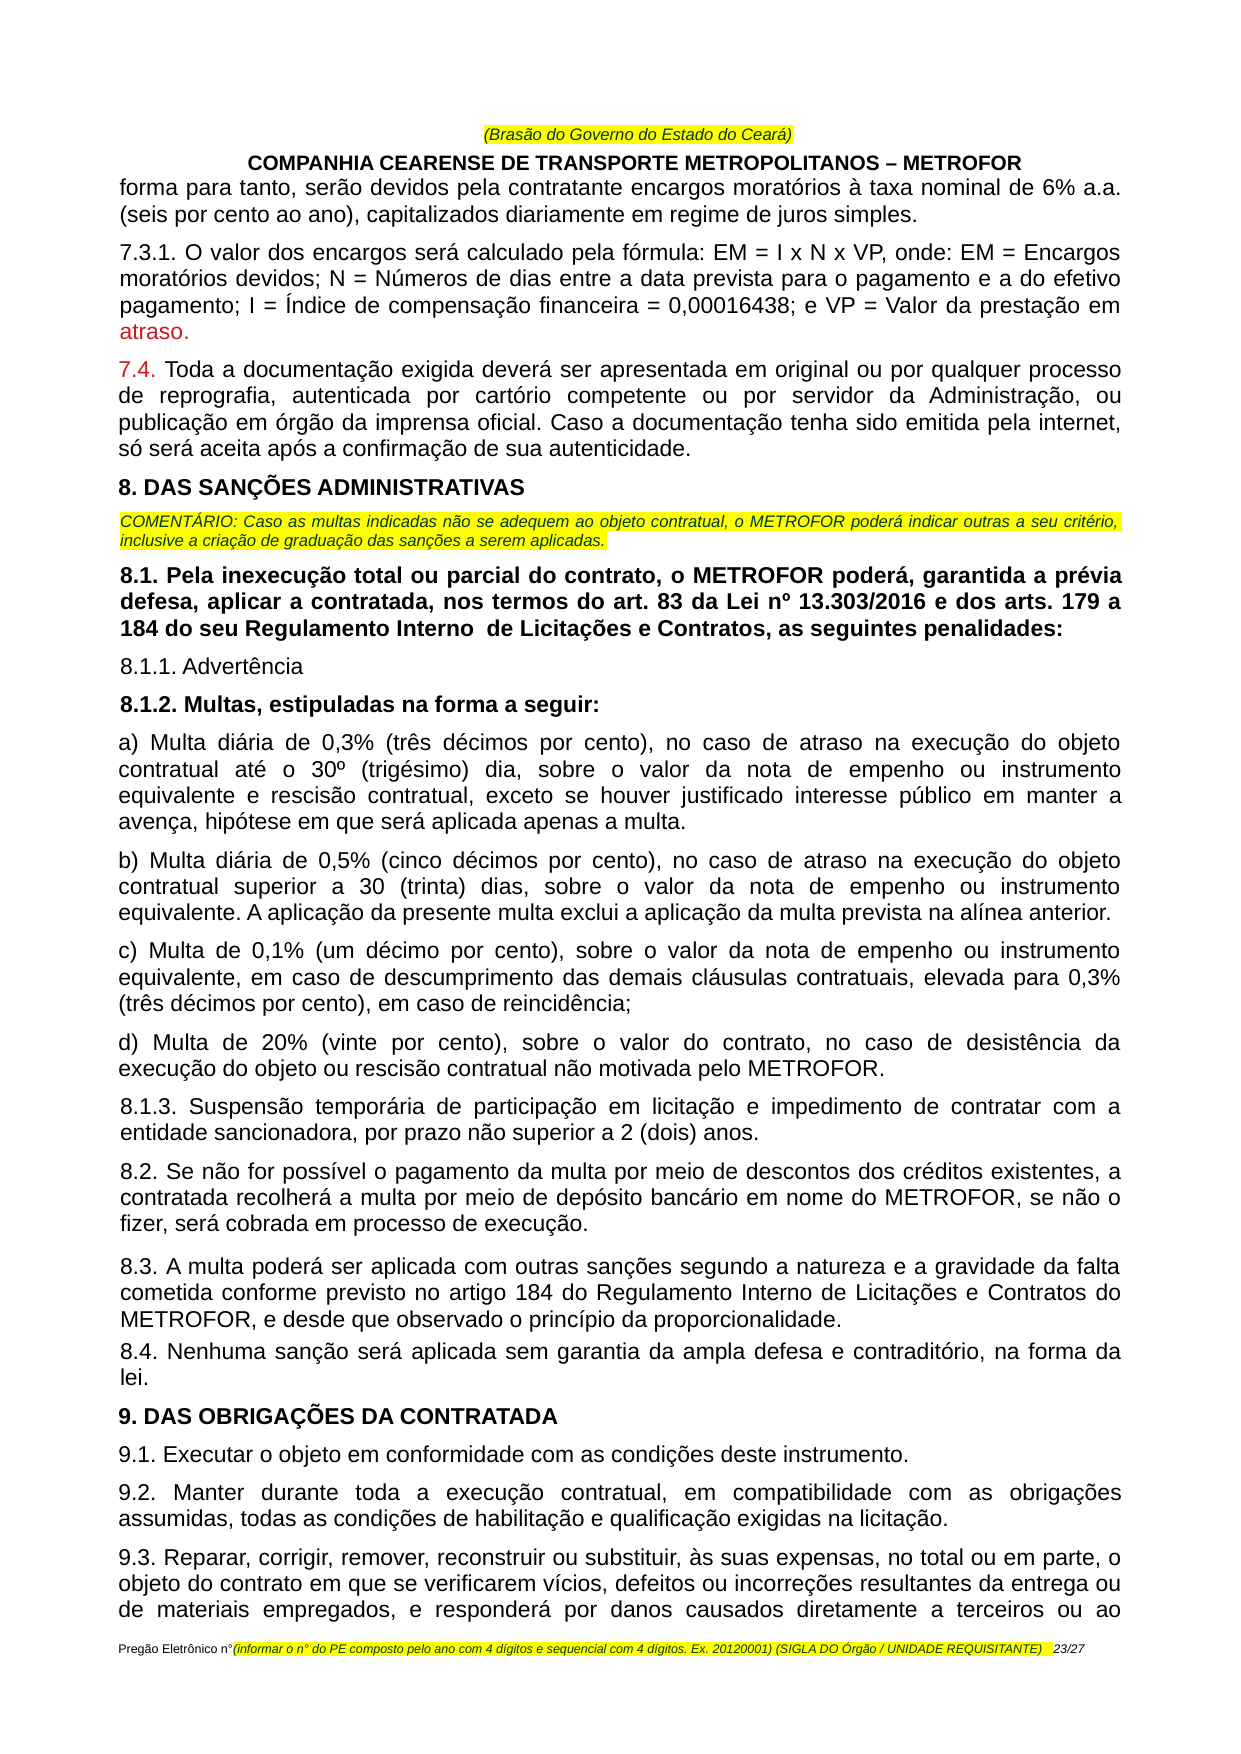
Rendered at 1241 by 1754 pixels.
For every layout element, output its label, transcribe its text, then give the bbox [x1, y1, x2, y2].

text 8.1. Pela inexecução total ou parcial do contrato, o METROFOR poderá, garantida a prévia defesa, aplicar a contratada, nos termos do art. 83 da Lei nº 13.303/2016 e dos arts. 179 a 184 do seu Regulamento Interno de Licitações e Contratos, as seguintes penalidades: [120, 562, 1122, 641]
text b) Multa diária de 0,5% (cinco décimos por cento), no caso de atraso na execução do objeto contratual superior a 30 (trinta) dias, sobre o valor da nota de empenho ou instrumento equivalente. A aplicação da presente multa exclui a aplicação da multa prevista na alínea anterior. [118, 847, 1122, 926]
text 8. DAS SANÇÕES ADMINISTRATIVAS [118, 473, 1122, 500]
text 9. DAS OBRIGAÇÕES DA CONTRATADA [118, 1403, 1122, 1429]
text 8.1.3. Suspensão temporária de participação em licitação e impedimento de contratar com a entidade sancionadora, por prazo não superior a 2 (dois) anos. [120, 1093, 1122, 1146]
text d) Multa de 20% (vinte por cento), sobre o valor do contrato, no caso de desistência da execução do objeto ou rescisão contratual não motivada pelo METROFOR. [118, 1028, 1122, 1081]
text 7.4. Toda a documentação exigida deverá ser apresentada em original ou por qualquer processo de reprografia, autenticada por cartório competente ou por servidor da Administração, ou publicação em órgão da imprensa oficial. Caso a documentação tenha sido emitida pela internet, só será aceita após a confirmação de sua autenticidade. [118, 356, 1122, 462]
text 9.2. Manter durante toda a execução contratual, em compatibilidade com as obrigações assumidas, todas as condições de habilitação e qualificação exigidas na licitação. [118, 1479, 1122, 1532]
text 7.3.1. O valor dos encargos será calculado pela fórmula: EM = I x N x VP, onde: EM = Encargos moratórios devidos; N = Números de dias entre a data prevista para o pagamento e a do efetivo pagamento; I = Índice de compensação financeira = 0,00016438; e VP = Valor da prestação em atraso. [119, 239, 1122, 344]
text 8.1.2. Multas, estipuladas na forma a seguir: [120, 691, 1122, 717]
text 8.2. Se não for possível o pagamento da multa por meio de descontos dos créditos existentes, a contratada recolherá a multa por meio de depósito bancário em nome do METROFOR, se não o fizer, será cobrada em processo de execução. [120, 1158, 1122, 1237]
text 9.3. Reparar, corrigir, remover, reconstruir ou substituir, às suas expensas, no total ou em parte, o objeto do contrato em que se verificarem vícios, defeitos ou incorreções resultantes da entrega ou de materiais empregados, e responderá por danos causados diretamente a terceiros ou ao [118, 1544, 1122, 1623]
text COMENTÁRIO: Caso as multas indicadas não se adequem ao objeto contratual, o METROFOR poderá indicar outras a seu critério, inclusive a criação de graduação das sanções a serem aplicadas. [120, 512, 1122, 550]
text 8.1.1. Advertência [120, 653, 1122, 679]
text 9.1. Executar o objeto em conformidade com as condições deste instrumento. [118, 1441, 1122, 1467]
text c) Multa de 0,1% (um décimo por cento), sobre o valor da nota de empenho ou instrumento equivalente, em caso de descumprimento das demais cláusulas contratuais, elevada para 0,3% (três décimos por cento), em caso de reincidência; [118, 937, 1122, 1017]
text 8.4. Nenhuma sanção será aplicada sem garantia da ampla defesa e contraditório, na forma da lei. [120, 1338, 1122, 1391]
text forma para tanto, serão devidos pela contratante encargos moratórios à taxa nominal de 6% a.a. (seis por cento ao ano), capitalizados diariamente em regime de juros simples. [119, 174, 1122, 227]
text 8.3. A multa poderá ser aplicada com outras sanções segundo a natureza e a gravidade da falta cometida conforme previsto no artigo 184 do Regulamento Interno de Licitações e Contratos do METROFOR, e desde que observado o princípio da proporcionalidade. [120, 1253, 1122, 1332]
text a) Multa diária de 0,3% (três décimos por cento), no caso de atraso na execução do objeto contratual até o 30º (trigésimo) dia, sobre o valor da nota de empenho ou instrumento equivalente e rescisão contratual, exceto se houver justificado interesse público em manter a avença, hipótese em que será aplicada apenas a multa. [118, 729, 1122, 835]
